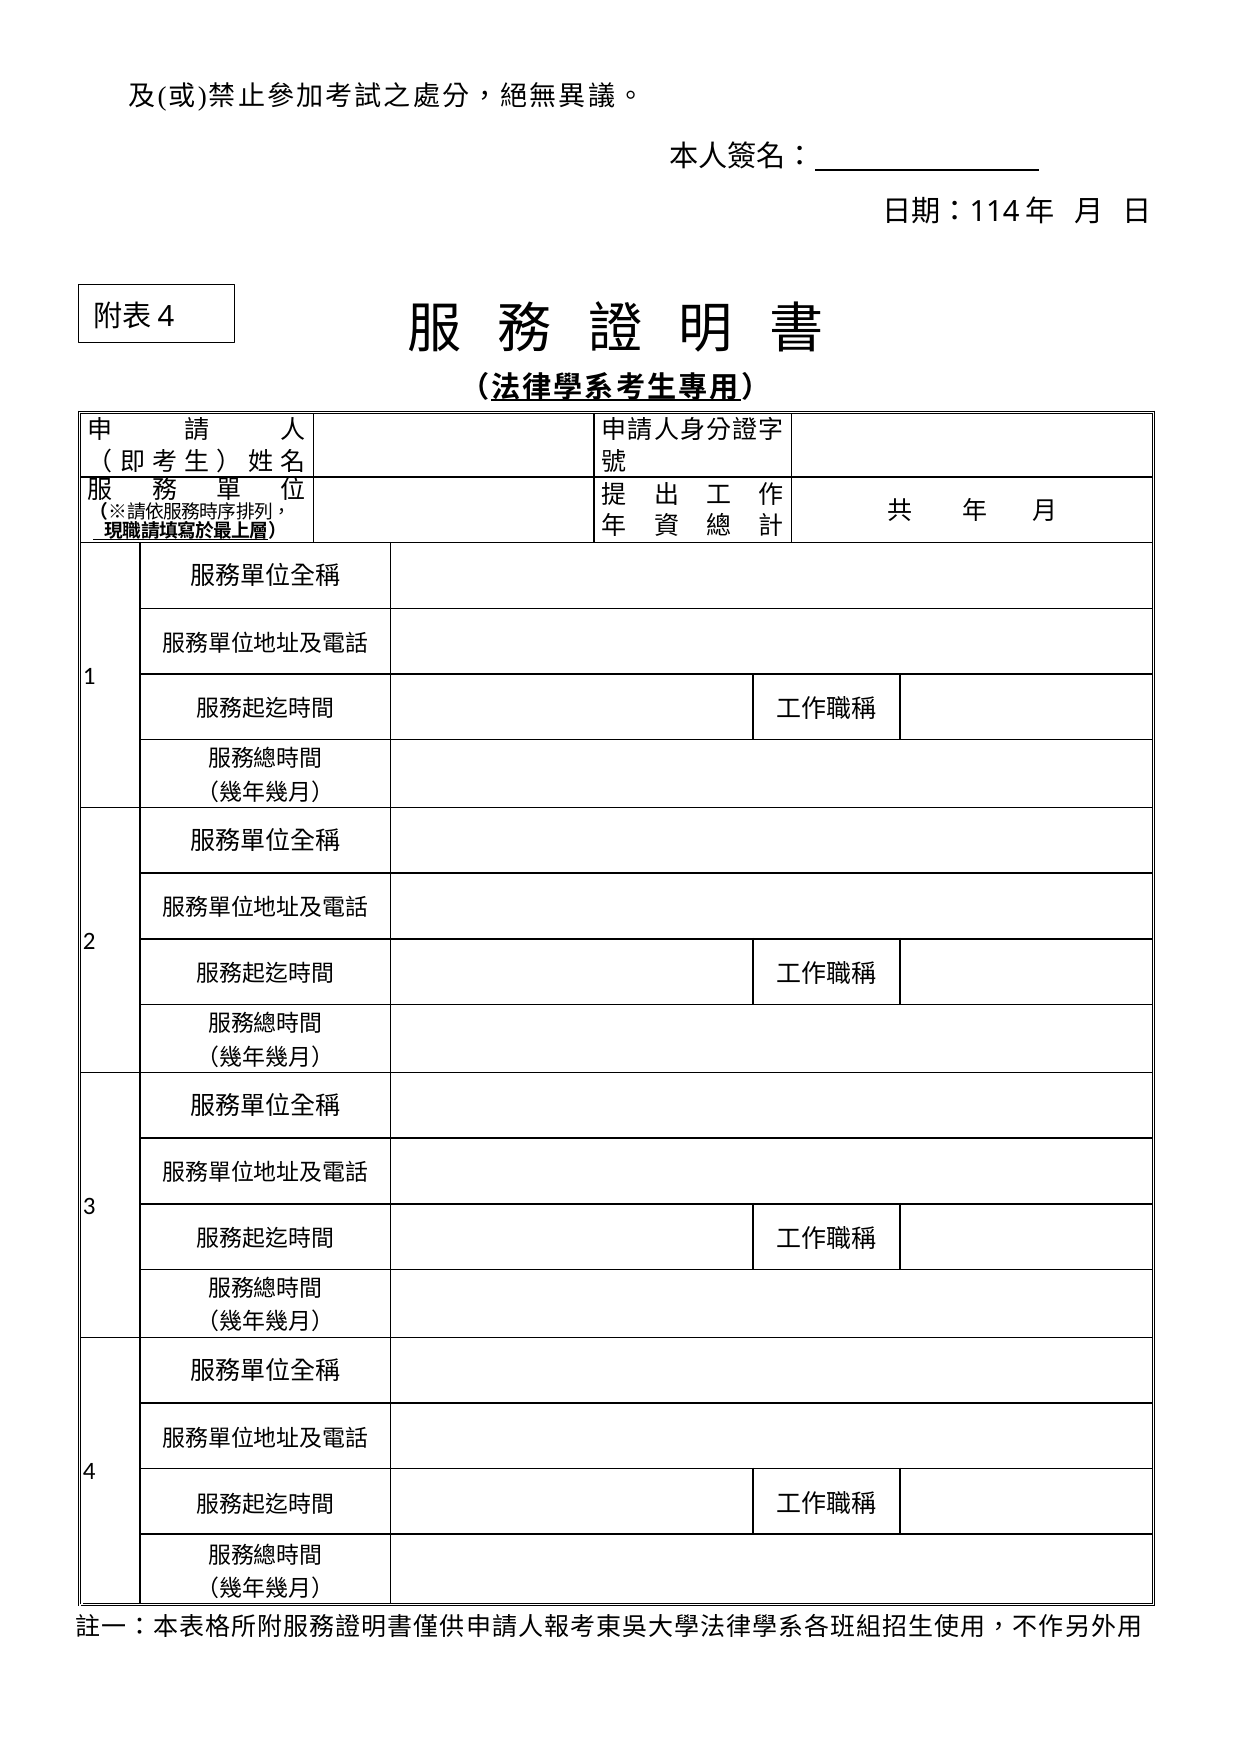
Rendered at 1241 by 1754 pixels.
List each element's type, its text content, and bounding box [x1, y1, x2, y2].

table_cell 共 年 月 [792, 478, 1152, 542]
table_cell 工作職稱 [754, 940, 899, 1003]
table_cell 服務總時間 （幾年幾月） [141, 1535, 390, 1603]
table_cell [391, 1139, 1152, 1203]
table_header 申請人身分證字號 [595, 414, 791, 476]
table_cell [391, 1005, 1152, 1072]
table_cell 工作職稱 [754, 1469, 899, 1533]
text （法律學系考生專用） [78, 363, 1152, 406]
table_cell 服務起迄時間 [141, 675, 390, 739]
table_cell [391, 1205, 752, 1268]
table_cell 服務起迄時間 [141, 1469, 390, 1533]
table_cell [901, 1205, 1152, 1268]
table_cell [314, 478, 593, 542]
table_cell [391, 1338, 1152, 1402]
table_cell [391, 874, 1152, 938]
table_cell 提出工作 年資總計 [595, 478, 791, 542]
table_cell 服務總時間 （幾年幾月） [141, 1270, 390, 1336]
table_header [792, 414, 1152, 476]
table_cell [391, 1535, 1152, 1603]
table_cell 服務單位全稱 [141, 1338, 390, 1402]
text 日期：114年 月 日 [128, 187, 1152, 230]
table_cell [901, 1469, 1152, 1533]
table_cell 服務單位地址及電話 [141, 874, 390, 938]
table_cell 3 [81, 1073, 139, 1336]
table_cell 服務單位全稱 [141, 808, 390, 872]
table_cell 服務單位 （※請依服務時序排列， 現職請填寫於最上層） [81, 478, 313, 542]
table_cell [391, 1404, 1152, 1468]
table_cell 工作職稱 [754, 675, 899, 739]
table_cell [391, 609, 1152, 673]
table_cell 服務起迄時間 [141, 1205, 390, 1268]
table_cell [391, 808, 1152, 872]
table_cell 服務起迄時間 [141, 940, 390, 1003]
table_cell [901, 940, 1152, 1003]
table_header [314, 414, 593, 476]
table_cell 服務單位全稱 [141, 1073, 390, 1137]
table_cell [391, 1270, 1152, 1336]
table_cell 1 [81, 543, 139, 807]
table_cell 服務單位地址及電話 [141, 609, 390, 673]
table_cell 服務總時間 （幾年幾月） [141, 740, 390, 807]
table_cell [391, 675, 752, 739]
table_cell 服務單位地址及電話 [141, 1404, 390, 1468]
table_header 申請人 （即考生）姓名 [81, 414, 313, 476]
text 本人簽名： [128, 133, 1152, 175]
table_cell 工作職稱 [754, 1205, 899, 1268]
table_cell 4 [81, 1338, 139, 1603]
table_cell [901, 675, 1152, 739]
text 服 務 證 明 書 [78, 285, 1152, 363]
table_cell [391, 940, 752, 1003]
table_cell [391, 1073, 1152, 1137]
text 及(或)禁止參加考試之處分，絕無異議。 [128, 74, 1152, 113]
table_cell [391, 543, 1152, 607]
table_cell 2 [81, 808, 139, 1072]
text 附表4 [93, 292, 219, 334]
table_cell [391, 740, 1152, 807]
table_cell [391, 1469, 752, 1533]
table_cell 服務總時間 （幾年幾月） [141, 1005, 390, 1072]
table_cell 服務單位全稱 [141, 543, 390, 607]
text 註一：本表格所附服務證明書僅供申請人報考東吳大學法律學系各班組招生使用，不作另外用 [75, 1606, 1152, 1642]
table_cell 服務單位地址及電話 [141, 1139, 390, 1203]
